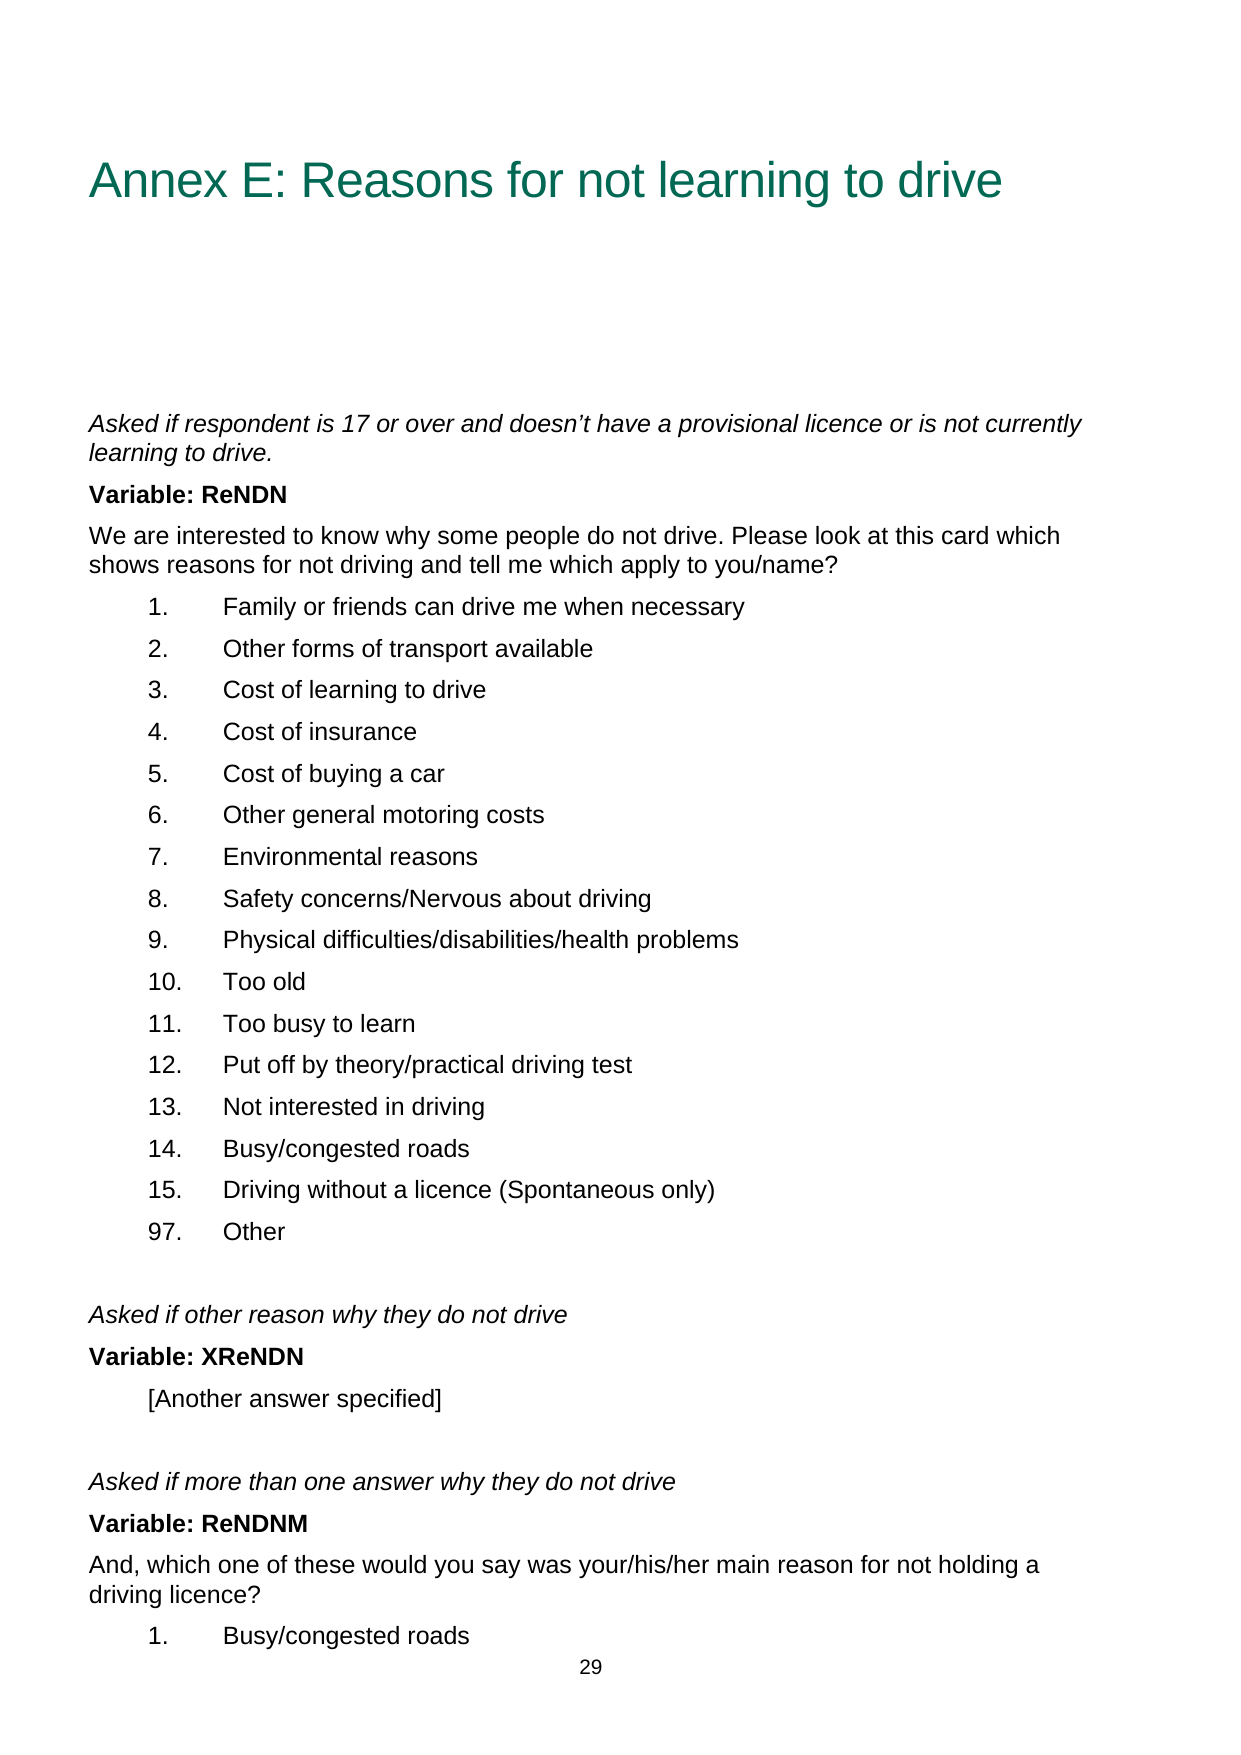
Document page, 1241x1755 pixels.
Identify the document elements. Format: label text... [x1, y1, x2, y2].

text 9. Physical difficulties/disabilities/health problems [148, 925, 1093, 954]
text 97. Other [148, 1217, 1093, 1246]
text 4. Cost of insurance [148, 717, 1093, 746]
text 6. Other general motoring costs [148, 800, 1093, 829]
text 11. Too busy to learn [148, 1008, 1093, 1037]
subtitle Reasons for not learning to drive [89, 150, 1093, 208]
text Variable: ReNDNM [89, 1508, 1093, 1537]
text Asked if more than one answer why they do not drive [89, 1467, 1093, 1496]
text We are interested to know why some people do not drive. Please look at this card which shows reasons for not driving and tell me which apply to you/name? [89, 521, 1093, 579]
text Variable: ReNDN [89, 479, 1093, 508]
text Asked if respondent is 17 or over and doesn’t have a provisional licence or is not currently learning to drive. [89, 408, 1093, 467]
text 13. Not interested in driving [148, 1092, 1093, 1121]
text 1. Family or friends can drive me when necessary [148, 592, 1093, 621]
text 5. Cost of buying a car [148, 758, 1093, 787]
text [Another answer specified] [148, 1383, 1093, 1412]
text 14. Busy/congested roads [148, 1133, 1093, 1162]
text 3. Cost of learning to drive [148, 675, 1093, 704]
text Asked if other reason why they do not drive [89, 1300, 1093, 1329]
text 8. Safety concerns/Nervous about driving [148, 883, 1093, 912]
text Variable: XReNDN [89, 1342, 1093, 1371]
text 2. Other forms of transport available [148, 633, 1093, 662]
text 12. Put off by theory/practical driving test [148, 1050, 1093, 1079]
text 7. Environmental reasons [148, 842, 1093, 871]
text And, which one of these would you say was your/his/her main reason for not holding a driving licence? [89, 1550, 1093, 1608]
text 10. Too old [148, 967, 1093, 996]
text 15. Driving without a licence (Spontaneous only) [148, 1175, 1093, 1204]
text 1. Busy/congested roads [148, 1621, 1093, 1650]
